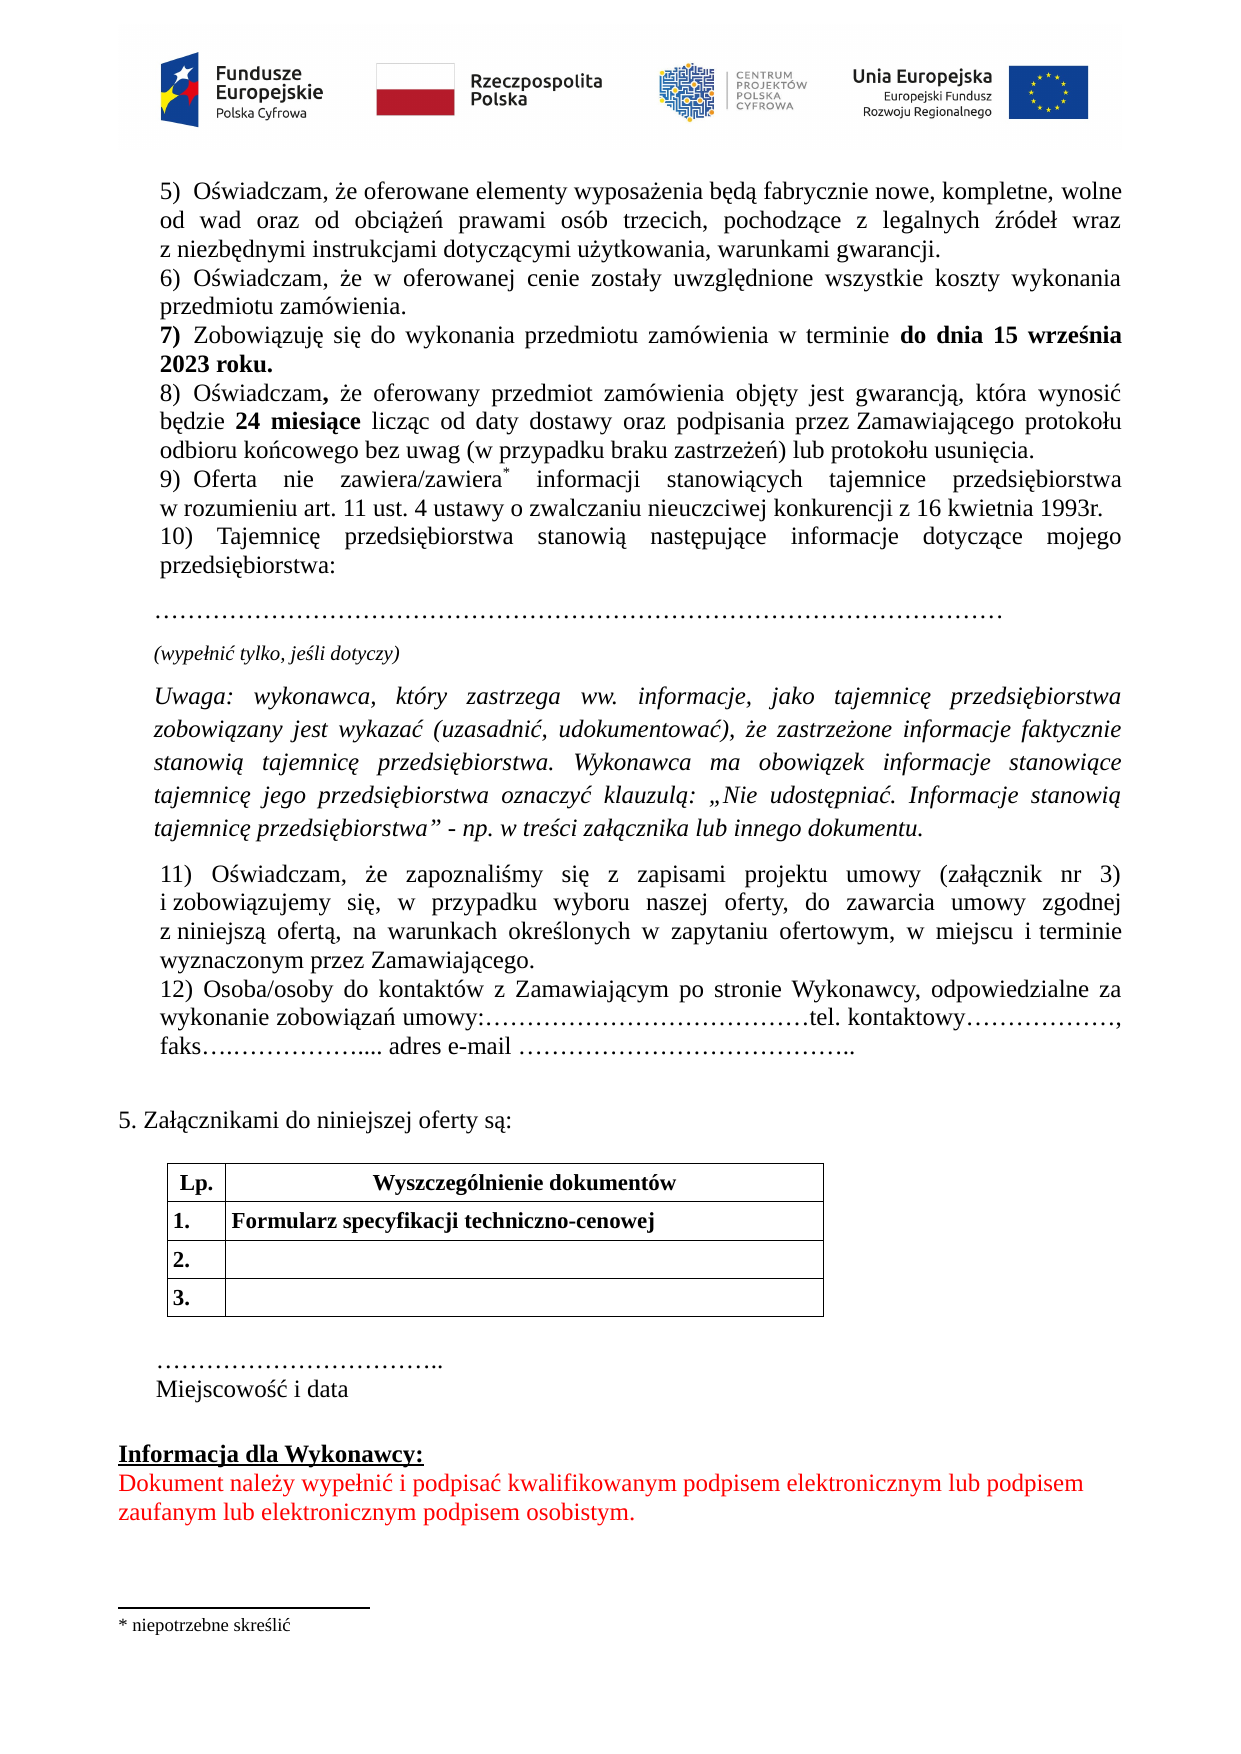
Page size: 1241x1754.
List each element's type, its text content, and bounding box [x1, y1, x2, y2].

table_cell 2. [168, 1241, 225, 1278]
table_cell [226, 1279, 823, 1316]
list Miejscowość i data [118, 1374, 1122, 1403]
table_cell 3. [168, 1279, 225, 1316]
table_header Wyszczególnienie dokumentów [226, 1164, 823, 1201]
text Informacja dla Wykonawcy: [118, 1439, 1122, 1468]
list Zobowiązuję się do wykonania przedmiotu zamówienia w terminie do dnia 15 września 2023 roku. [159, 320, 1122, 378]
list Uwaga: wykonawca, który zastrzega ww. informacje, jako tajemnicę przedsiębiorstwa zobowiązany jest wykazać (uzasadnić, udokumentować), że zastrzeżone informacje faktycznie stanowią tajemnicę przedsiębiorstwa. Wykonawca ma obowiązek informacje stanowiące tajemnicę jego przedsiębiorstwa oznaczyć klauzulą: „Nie udostępniać. Informacje stanowią tajemnicę przedsiębiorstwa” - np. w treści załącznika lub innego dokumentu. [136, 681, 1122, 842]
list Tajemnicę przedsiębiorstwa stanowią następujące informacje dotyczące mojego przedsiębiorstwa: [159, 521, 1122, 579]
table_header Lp. [168, 1164, 225, 1201]
table_cell Formularz specyfikacji techniczno-cenowej [226, 1202, 823, 1239]
table_cell 1. [168, 1202, 225, 1239]
list Oświadczam, że oferowany przedmiot zamówienia objęty jest gwarancją, która wynosić będzie 24 miesiące licząc od daty dostawy oraz podpisania przez Zamawiającego protokołu odbioru końcowego bez uwag (w przypadku braku zastrzeżeń) lub protokołu usunięcia. [159, 378, 1122, 464]
list ………………………………………………………………………………………… [136, 596, 1122, 624]
text Dokument należy wypełnić i podpisać kwalifikowanym podpisem elektronicznym lub podpisem zaufanym lub elektronicznym podpisem osobistym. [118, 1468, 1122, 1525]
list Oświadczam, że w oferowanej cenie zostały uwzględnione wszystkie koszty wykonania przedmiotu zamówienia. [159, 263, 1122, 320]
list Oświadczam, że zapoznaliśmy się z zapisami projektu umowy (załącznik nr 3) i zobowiązujemy się, w przypadku wyboru naszej oferty, do zawarcia umowy zgodnej z niniejszą ofertą, na warunkach określonych w zapytaniu ofertowym, w miejscu i terminie wyznaczonym przez Zamawiającego. [159, 859, 1122, 974]
list Osoba/osoby do kontaktów z Zamawiającym po stronie Wykonawcy, odpowiedzialne za wykonanie zobowiązań umowy:…………………………………tel. kontaktowy………………, faks….…………….... adres e-mail ………………………………….. [159, 974, 1122, 1060]
table_cell [226, 1241, 823, 1278]
text 5. Załącznikami do niniejszej oferty są: [118, 1105, 1122, 1134]
list (wypełnić tylko, jeśli dotyczy) [136, 641, 1122, 665]
list Oświadczam, że oferowane elementy wyposażenia będą fabrycznie nowe, kompletne, wolne od wad oraz od obciążeń prawami osób trzecich, pochodzące z legalnych źródeł wraz z niezbędnymi instrukcjami dotyczącymi użytkowania, warunkami gwarancji. [159, 176, 1122, 263]
list …………………………….. [118, 1346, 1122, 1374]
list Oferta nie zawiera/zawiera informacji stanowiących tajemnice przedsiębiorstwa w rozumieniu art. 11 ust. 4 ustawy o zwalczaniu nieuczciwej konkurencji z 16 kwietnia 1993r. [159, 464, 1122, 521]
list niepotrzebne skreślić [118, 1614, 1122, 1636]
picture [118, 24, 1123, 150]
